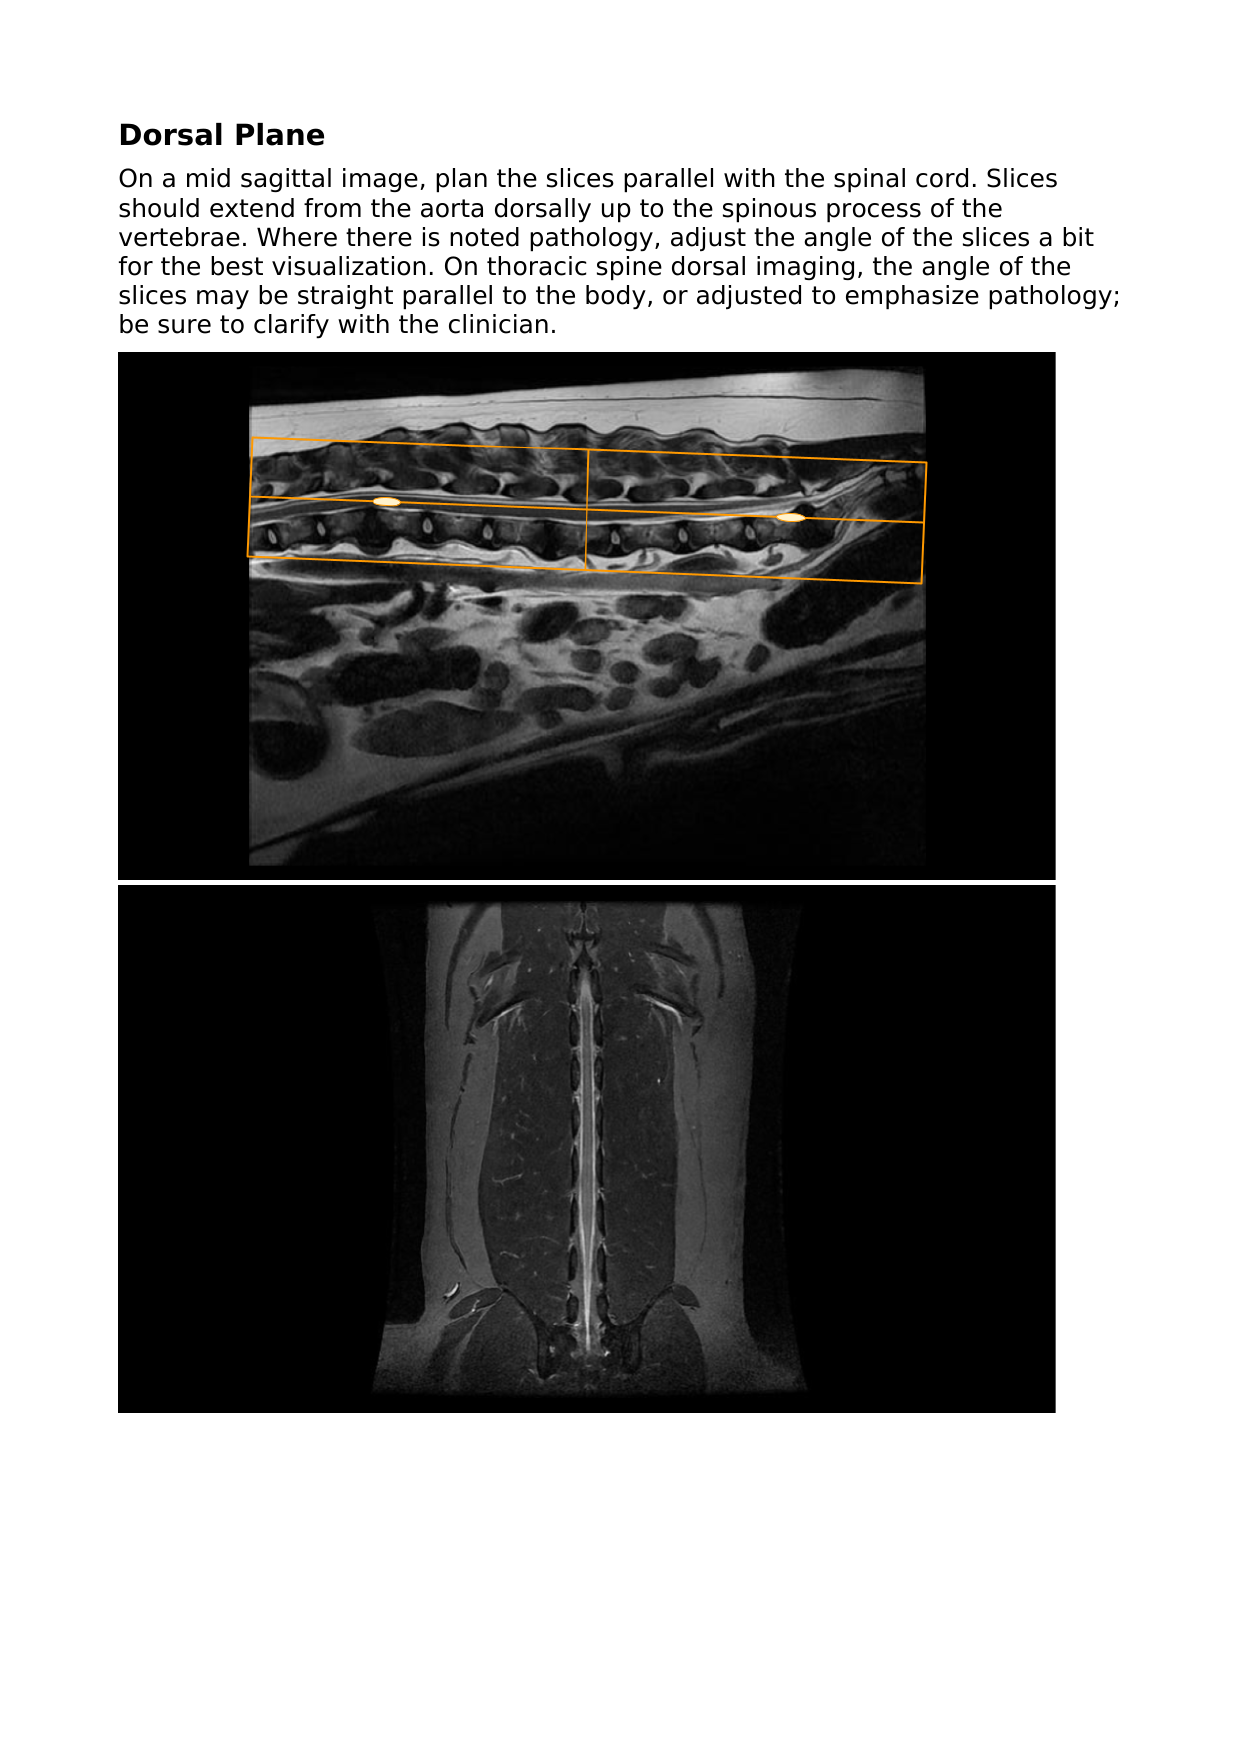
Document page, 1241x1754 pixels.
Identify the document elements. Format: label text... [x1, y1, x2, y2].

text On a mid sagittal image, plan the slices parallel with the spinal cord. Slices should extend from the aorta dorsally up to the spinous process of the vertebrae. Where there is noted pathology, adjust the angle of the slices a bit for the best visualization. On thoracic spine dorsal imaging, the angle of the slices may be straight parallel to the body, or adjusted to emphasize pathology; be sure to clarify with the clinician. [118, 164, 1122, 339]
subtitle Dorsal Plane [118, 118, 1122, 152]
picture [118, 885, 1056, 1413]
picture [118, 352, 1056, 880]
